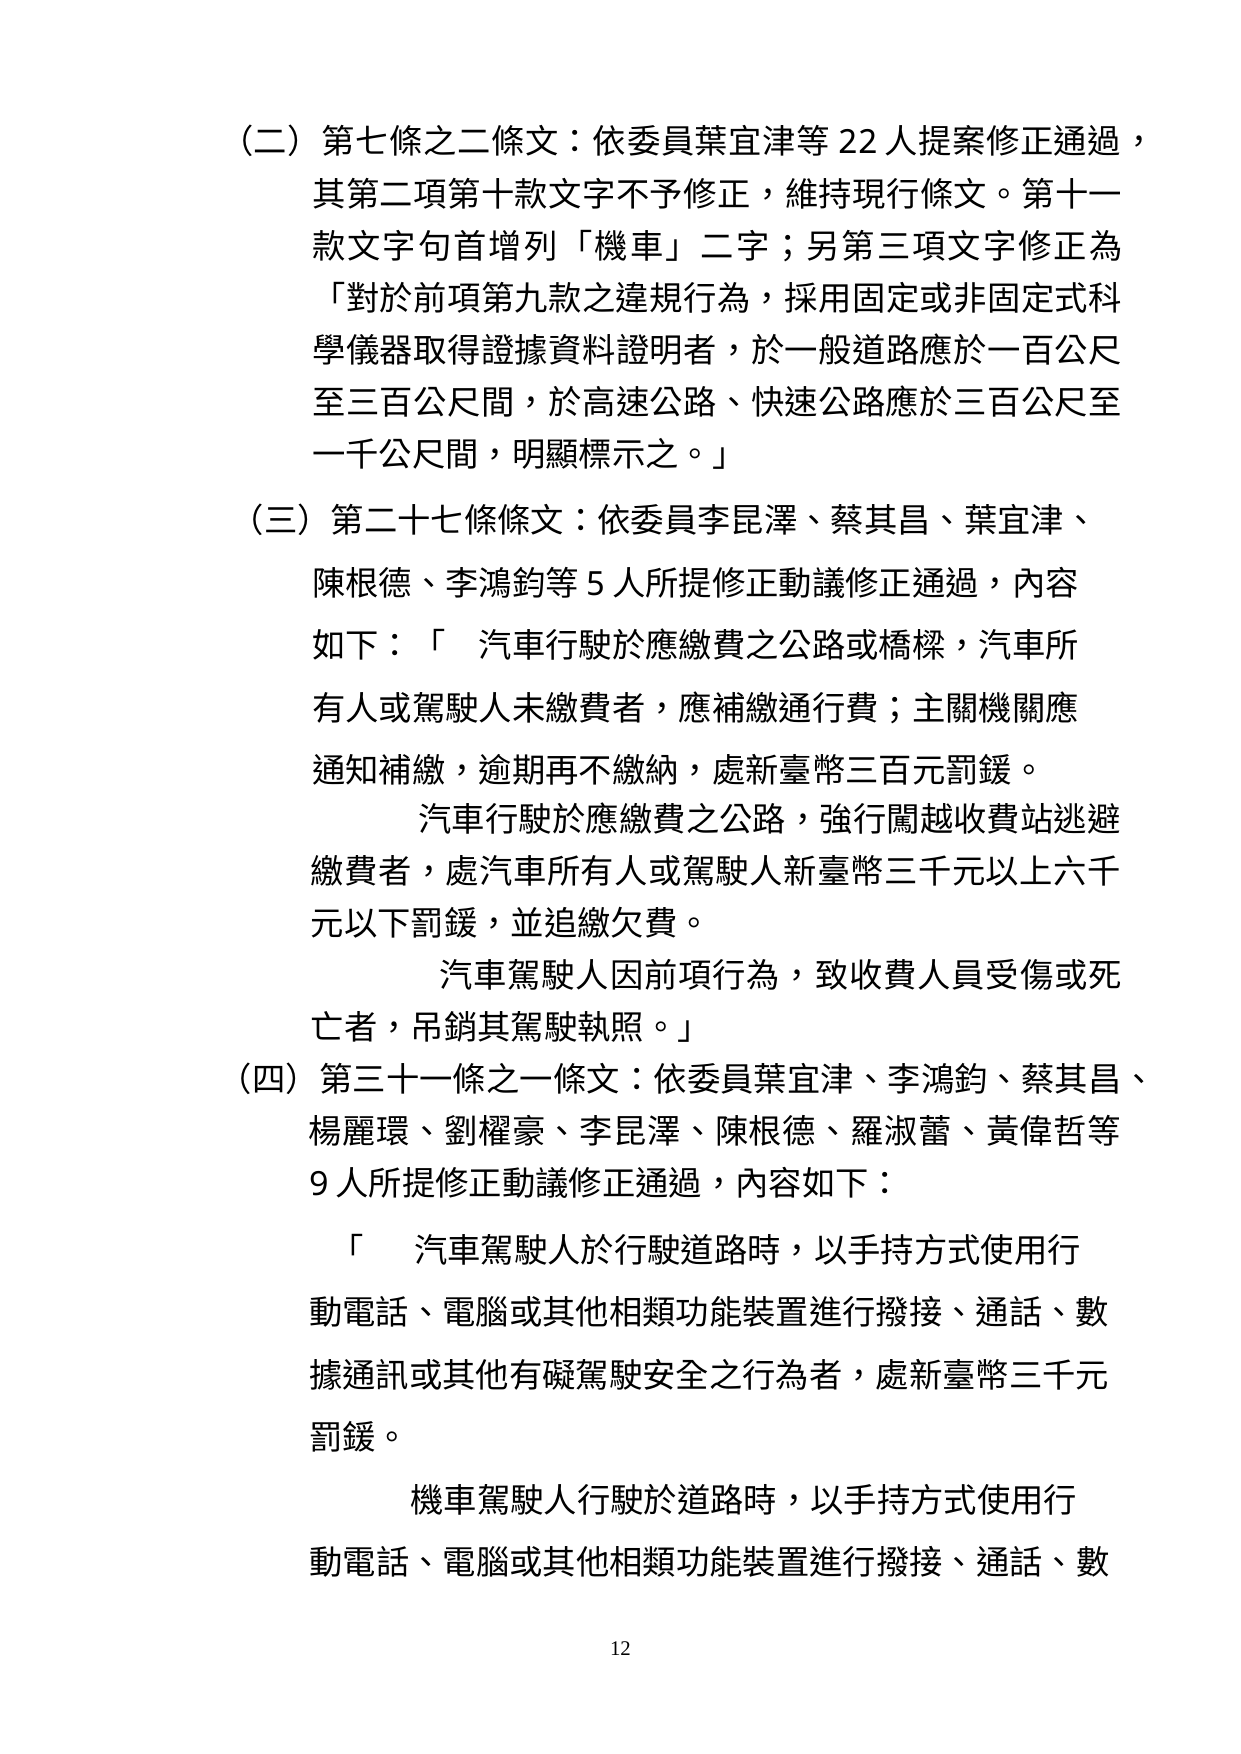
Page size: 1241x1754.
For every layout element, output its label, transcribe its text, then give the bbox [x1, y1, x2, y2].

text （三）第二十七條條文：依委員李昆澤、蔡其昌、葉宜津、陳根德、李鴻鈞等5人所提修正動議修正通過，內容如下：「 汽車行駛於應繳費之公路或橋樑，汽車所有人或駕駛人未繳費者，應補繳通行費；主關機關應通知補繳，逾期再不繳納，處新臺幣三百元罰鍰。 [131, 477, 1109, 789]
text 機車駕駛人行駛於道路時，以手持方式使用行動電話、電腦或其他相類功能裝置進行撥接、通話、數 [210, 1456, 1109, 1581]
text （二）第七條之二條文：依委員葉宜津等22人提案修正通過，其第二項第十款文字不予修正，維持現行條文。第十一款文字句首增列「機車」二字；另第三項文字修正為「對於前項第九款之違規行為，採用固定或非固定式科學儀器取得證據資料證明者，於一般道路應於一百公尺至三百公尺間，於高速公路、快速公路應於三百公尺至一千公尺間，明顯標示之。」 [158, 112, 1122, 477]
text 汽車行駛於應繳費之公路，強行闖越收費站逃避繳費者，處汽車所有人或駕駛人新臺幣三千元以上六千元以下罰鍰，並追繳欠費。 [156, 789, 1122, 946]
text 汽車駕駛人因前項行為，致收費人員受傷或死亡者，吊銷其駕駛執照。」 [146, 946, 1122, 1050]
text 「 汽車駕駛人於行駛道路時，以手持方式使用行動電話、電腦或其他相類功能裝置進行撥接、通話、數據通訊或其他有礙駕駛安全之行為者，處新臺幣三千元罰鍰。 [131, 1206, 1109, 1456]
text （四）第三十一條之一條文：依委員葉宜津、李鴻鈞、蔡其昌、楊麗環、劉櫂豪、李昆澤、陳根德、羅淑蕾、黃偉哲等9人所提修正動議修正通過，內容如下： [158, 1050, 1122, 1206]
